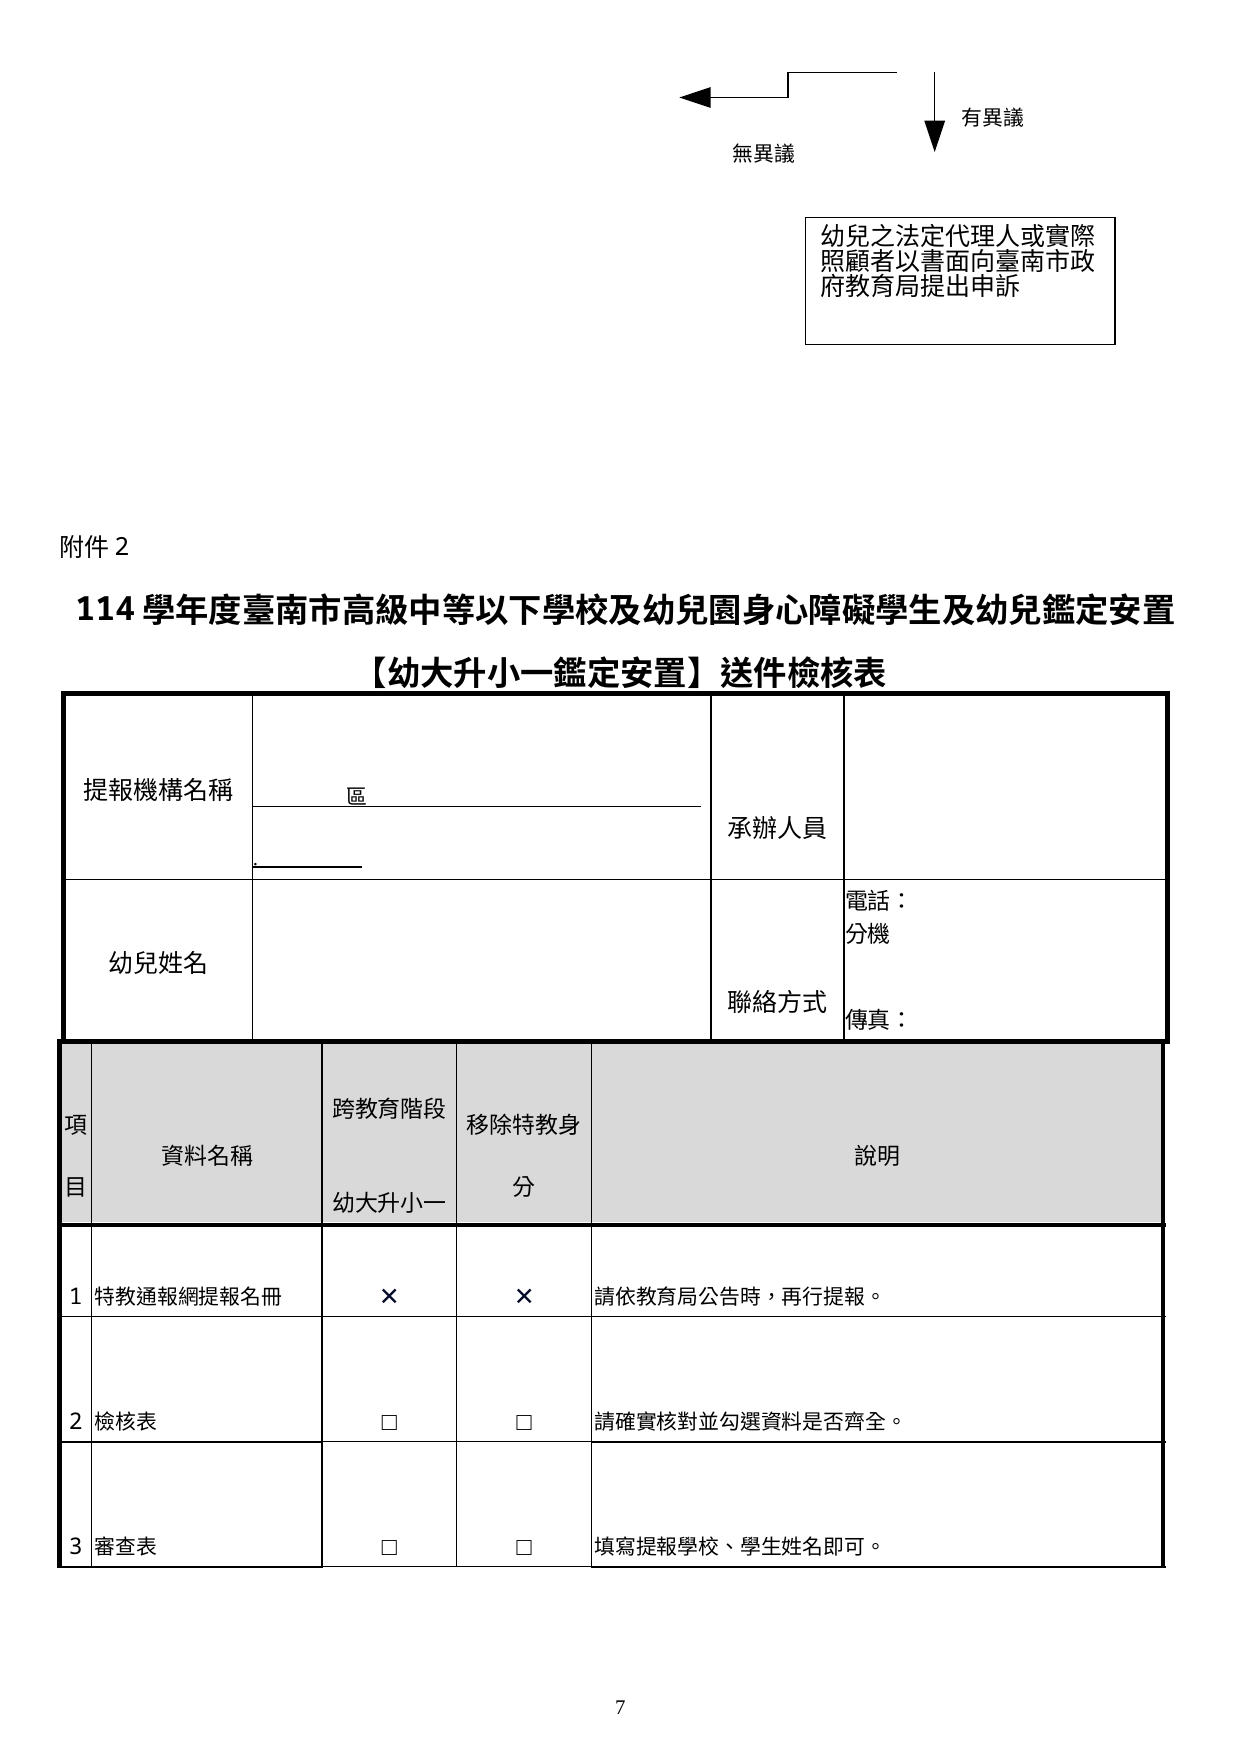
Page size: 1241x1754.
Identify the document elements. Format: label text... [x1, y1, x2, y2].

table_cell 1 [62, 1227, 91, 1316]
table_cell 請確實核對並勾選資料是否齊全。 [592, 1317, 1161, 1441]
table_cell 審查表 [92, 1443, 321, 1566]
table_cell 移除特教身分 [457, 1044, 591, 1222]
table_header [845, 696, 1165, 879]
text 114學年度臺南市高級中等以下學校及幼兒園身心障礙學生及幼兒鑑定安置【幼大升小一鑑定安置】送件檢核表 [59, 566, 1181, 691]
table_cell 填寫提報學校、學生姓名即可。 [592, 1443, 1161, 1566]
text 無異議 [732, 137, 827, 167]
table_cell □ [457, 1317, 591, 1441]
table_header 區 . [253, 696, 710, 879]
table_cell 2 [62, 1317, 91, 1441]
table_cell 幼兒姓名 [66, 880, 252, 1039]
table_cell 跨教育階段 幼大升小一 [323, 1044, 456, 1222]
table_header 提報機構名稱 [66, 696, 252, 879]
table_header 承辦人員 [712, 696, 843, 879]
table_cell 說明 [592, 1044, 1161, 1222]
text 有異議 [961, 101, 1056, 131]
table_cell □ [457, 1442, 591, 1566]
table_cell □ [323, 1317, 456, 1441]
table_cell 請依教育局公告時，再行提報。 [592, 1227, 1161, 1316]
table_cell 電話： 分機 傳真： [845, 880, 1165, 1039]
table_cell 聯絡方式 [712, 880, 843, 1039]
table_cell 檢核表 [92, 1317, 321, 1441]
table_cell □ [323, 1442, 456, 1566]
table_cell 特教通報網提報名冊 [92, 1227, 321, 1316]
table_cell ✕ [457, 1227, 591, 1316]
table_cell [253, 880, 710, 1039]
table_cell ✕ [323, 1227, 456, 1316]
table_cell 3 [62, 1443, 91, 1566]
text 幼兒之法定代理人或實際照顧者以書面向臺南市政府教育局提出申訴 [821, 225, 1099, 300]
text 附件2 [59, 504, 1181, 566]
table_cell 項目 [62, 1044, 91, 1222]
table_cell 資料名稱 [92, 1044, 321, 1222]
